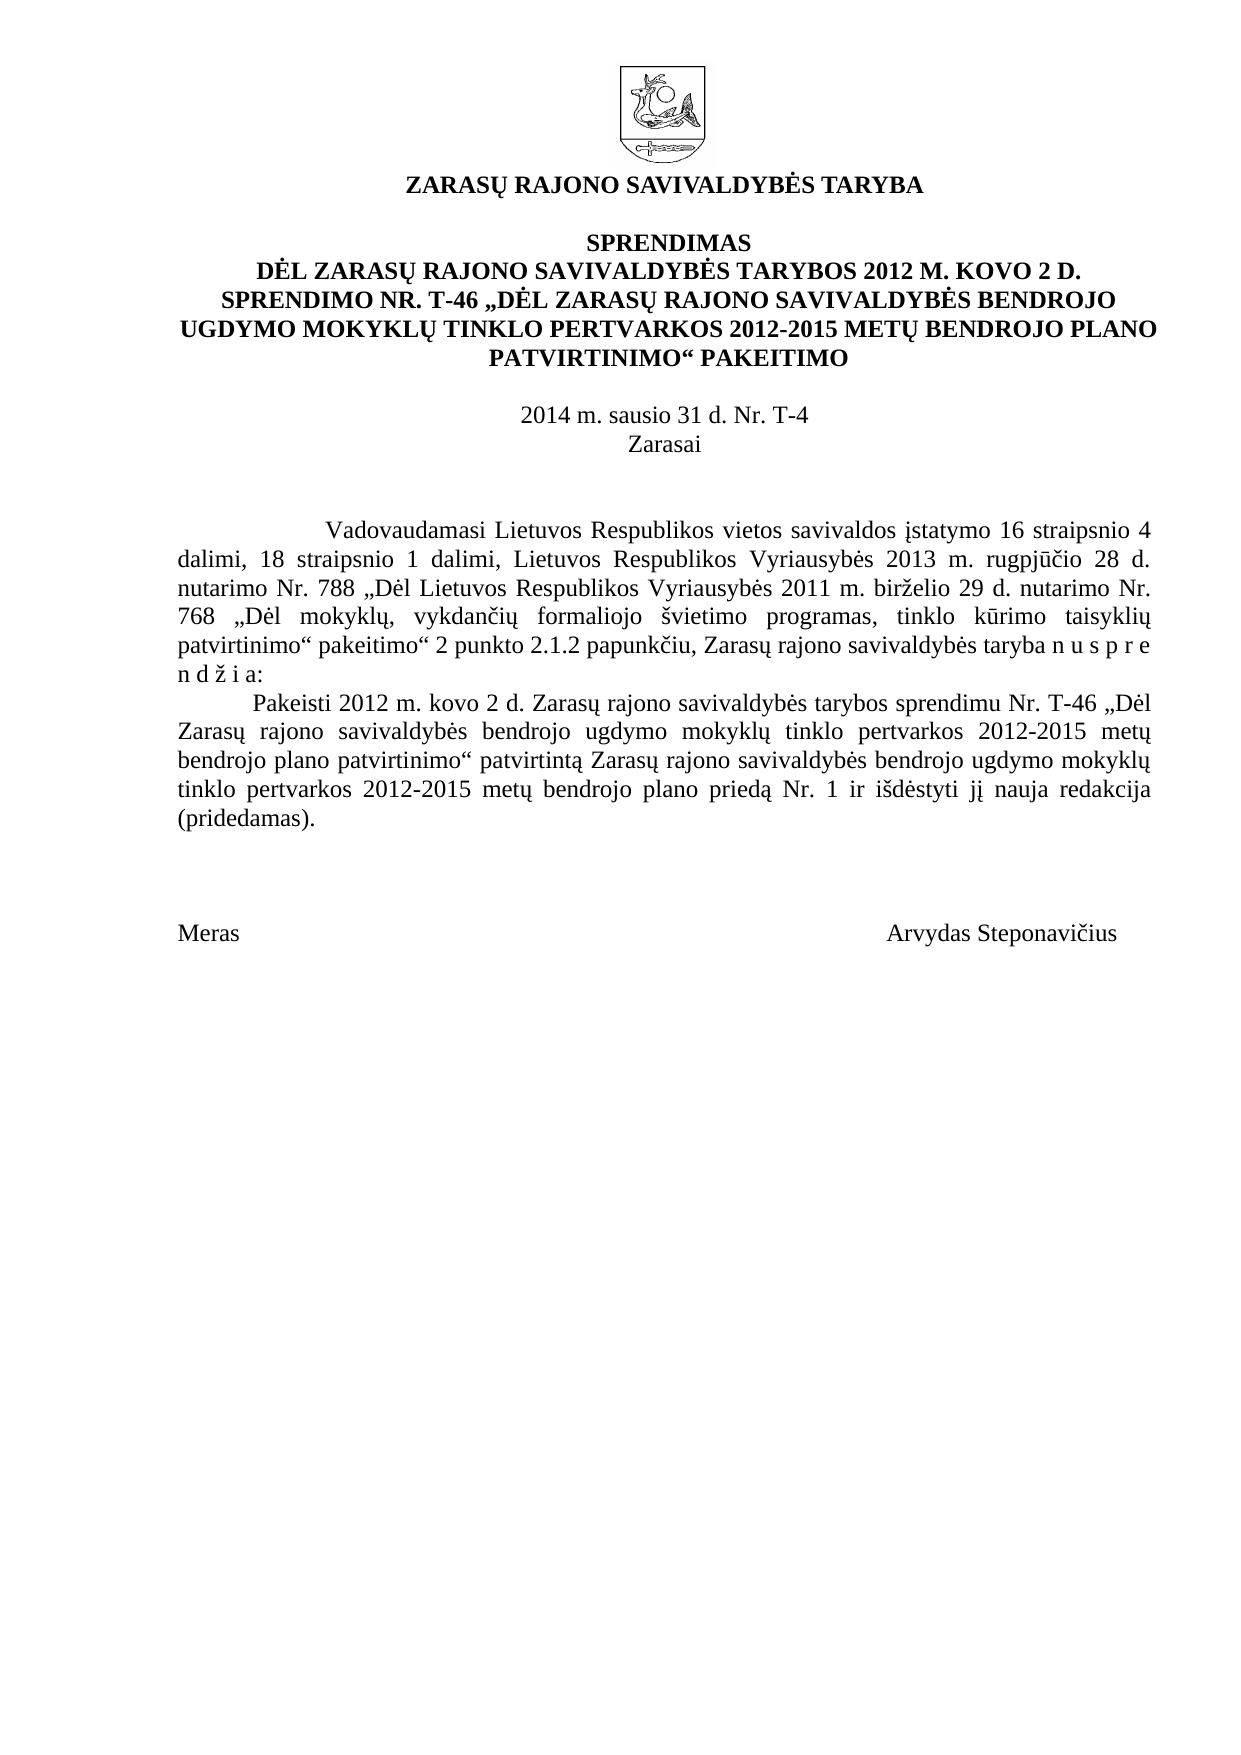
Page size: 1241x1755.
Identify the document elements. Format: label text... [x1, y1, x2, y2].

text SPRENDIMAS [177, 228, 1160, 256]
text Meras Arvydas Steponavičius [177, 918, 1152, 946]
text Zarasai [177, 429, 1152, 458]
text 2014 m. sausio 31 d. Nr. T-4 [177, 400, 1152, 429]
text Zarasų rajono savivaldybės TARYBA [177, 170, 1152, 199]
text Vadovaudamasi Lietuvos Respublikos vietos savivaldos įstatymo 16 straipsnio 4 dalimi, 18 straipsnio 1 dalimi, Lietuvos Respublikos Vyriausybės 2013 m. rugpjūčio 28 d. nutarimo Nr. 788 „Dėl Lietuvos Respublikos Vyriausybės 2011 m. birželio 29 d. nutarimo Nr. 768 „Dėl mokyklų, vykdančių formaliojo švietimo programas, tinklo kūrimo taisyklių patvirtinimo“ pakeitimo“ 2 punkto 2.1.2 papunkčiu, Zarasų rajono savivaldybės taryba n u s p r e n d ž i a: [177, 515, 1152, 688]
text Pakeisti 2012 m. kovo 2 d. Zarasų rajono savivaldybės tarybos sprendimu Nr. T-46 „Dėl Zarasų rajono savivaldybės bendrojo ugdymo mokyklų tinklo pertvarkos 2012-2015 metų bendrojo plano patvirtinimo“ patvirtintą Zarasų rajono savivaldybės bendrojo ugdymo mokyklų tinklo pertvarkos 2012-2015 metų bendrojo plano priedą Nr. 1 ir išdėstyti jį nauja redakcija (pridedamas). [177, 688, 1152, 831]
text DĖL ZARASŲ RAJONO SAVIVALDYBĖS TARYBOS 2012 M. KOVO 2 D. SPRENDIMO NR. T-46 „DĖL ZARASŲ RAJONO SAVIVALDYBĖS BENDROJO UGDYMO MOKYKLŲ TINKLO PERTVARKOS 2012-2015 METŲ BENDROJO PLANO PATVIRTINIMO“ PAKEITIMO [177, 256, 1160, 371]
